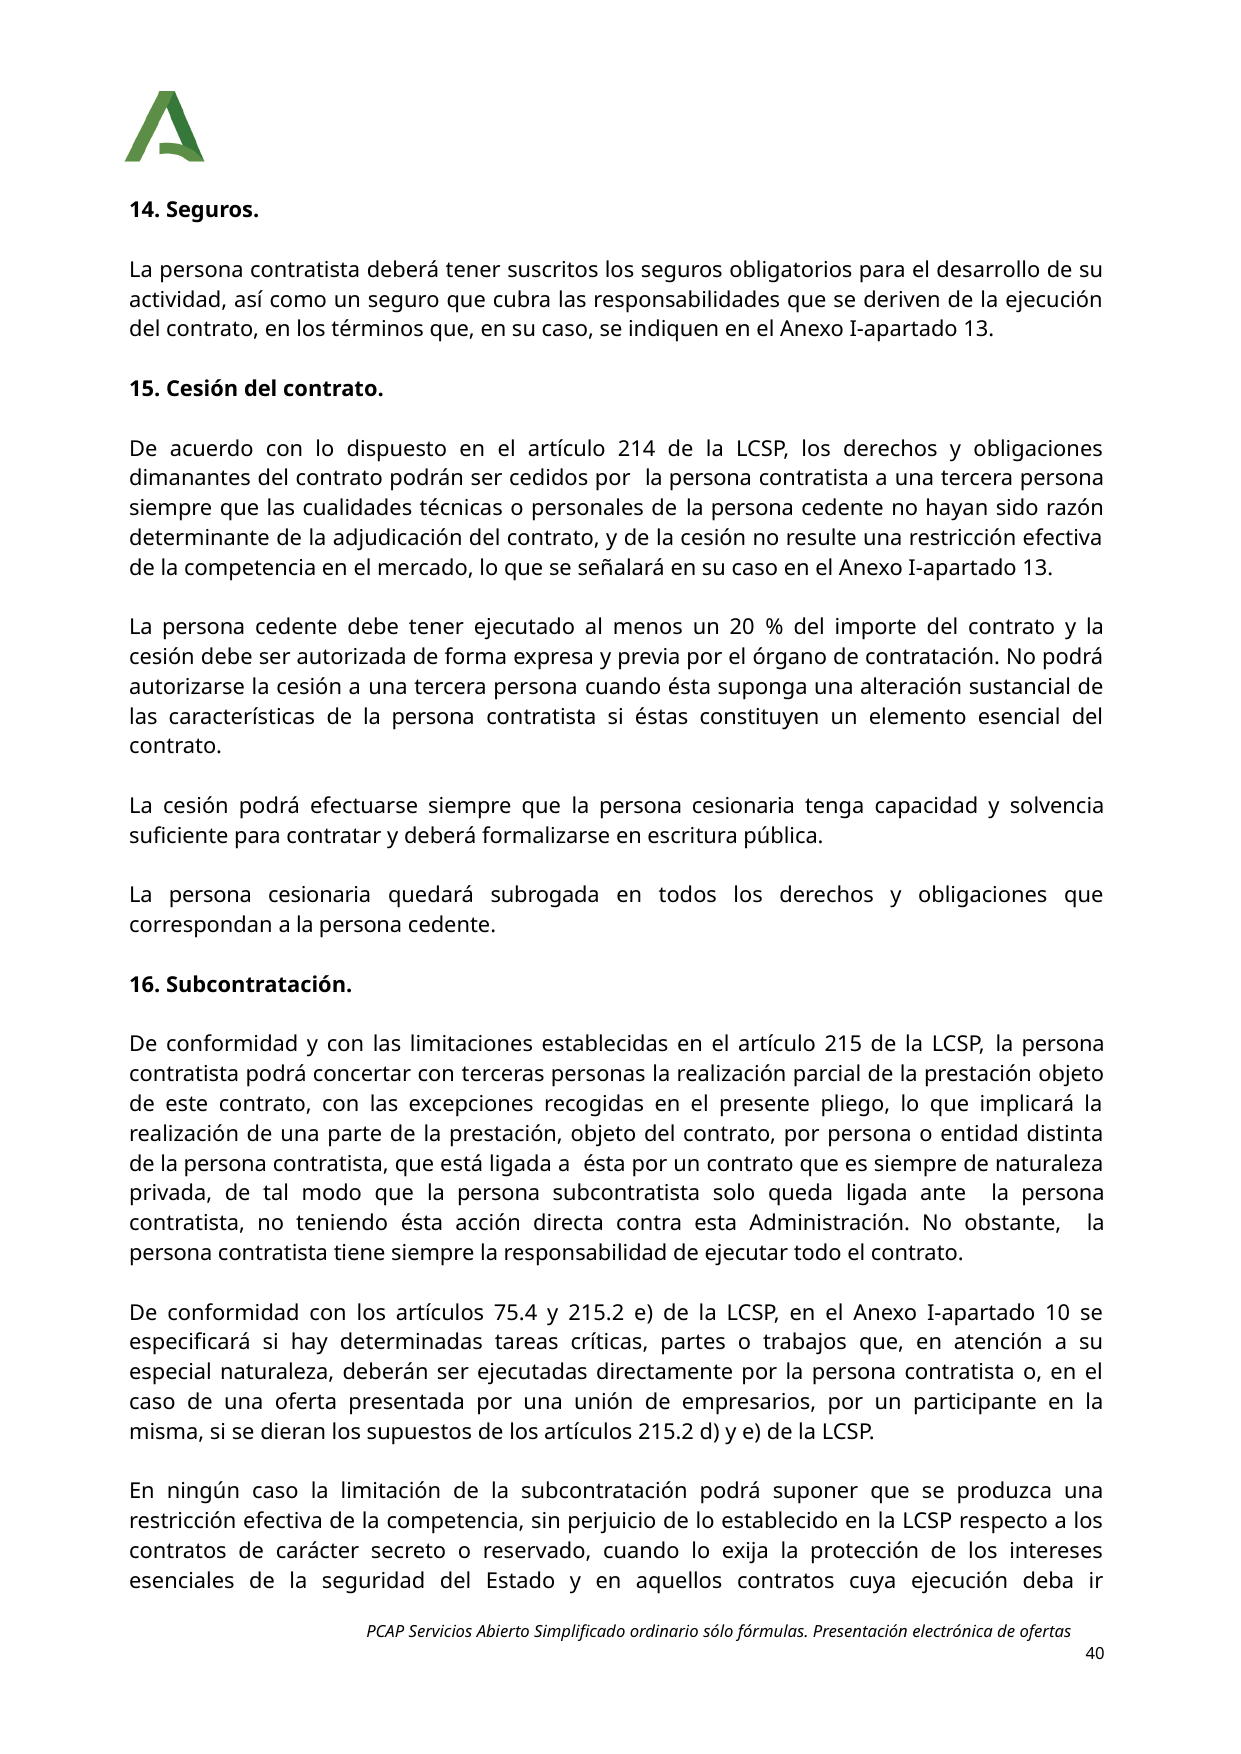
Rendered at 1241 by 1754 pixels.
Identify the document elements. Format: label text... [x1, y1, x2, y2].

text En ningún caso la limitación de la subcontratación podrá suponer que se produzca una restricción efectiva de la competencia, sin perjuicio de lo establecido en la LCSP respecto a los contratos de carácter secreto o reservado, cuando lo exija la protección de los intereses esenciales de la seguridad del Estado y en aquellos contratos cuya ejecución deba ir [129, 1475, 1104, 1594]
text La persona cesionaria quedará subrogada en todos los derechos y obligaciones que correspondan a la persona cedente. [129, 879, 1104, 939]
text De acuerdo con lo dispuesto en el artículo 214 de la LCSP, los derechos y obligaciones dimanantes del contrato podrán ser cedidos por la persona contratista a una tercera persona siempre que las cualidades técnicas o personales de la persona cedente no hayan sido razón determinante de la adjudicación del contrato, y de la cesión no resulte una restricción efectiva de la competencia en el mercado, lo que se señalará en su caso en el Anexo I-apartado 13. [129, 433, 1104, 582]
text 14. Seguros. [129, 194, 1104, 224]
text La cesión podrá efectuarse siempre que la persona cesionaria tenga capacidad y solvencia suficiente para contratar y deberá formalizarse en escritura pública. [129, 790, 1104, 850]
picture [120, 86, 209, 166]
text De conformidad con los artículos 75.4 y 215.2 e) de la LCSP, en el Anexo I-apartado 10 se especificará si hay determinadas tareas críticas, partes o trabajos que, en atención a su especial naturaleza, deberán ser ejecutadas directamente por la persona contratista o, en el caso de una oferta presentada por una unión de empresarios, por un participante en la misma, si se dieran los supuestos de los artículos 215.2 d) y e) de la LCSP. [129, 1297, 1104, 1446]
text 16. Subcontratación. [129, 969, 1104, 999]
text La persona contratista deberá tener suscritos los seguros obligatorios para el desarrollo de su actividad, así como un seguro que cubra las responsabilidades que se deriven de la ejecución del contrato, en los términos que, en su caso, se indiquen en el Anexo I-apartado 13. [129, 254, 1104, 343]
text 15. Cesión del contrato. [129, 373, 1104, 403]
text La persona cedente debe tener ejecutado al menos un 20 % del importe del contrato y la cesión debe ser autorizada de forma expresa y previa por el órgano de contratación. No podrá autorizarse la cesión a una tercera persona cuando ésta suponga una alteración sustancial de las características de la persona contratista si éstas constituyen un elemento esencial del contrato. [129, 611, 1104, 760]
text De conformidad y con las limitaciones establecidas en el artículo 215 de la LCSP, la persona contratista podrá concertar con terceras personas la realización parcial de la prestación objeto de este contrato, con las excepciones recogidas en el presente pliego, lo que implicará la realización de una parte de la prestación, objeto del contrato, por persona o entidad distinta de la persona contratista, que está ligada a ésta por un contrato que es siempre de naturaleza privada, de tal modo que la persona subcontratista solo queda ligada ante la persona contratista, no teniendo ésta acción directa contra esta Administración. No obstante, la persona contratista tiene siempre la responsabilidad de ejecutar todo el contrato. [129, 1028, 1104, 1267]
